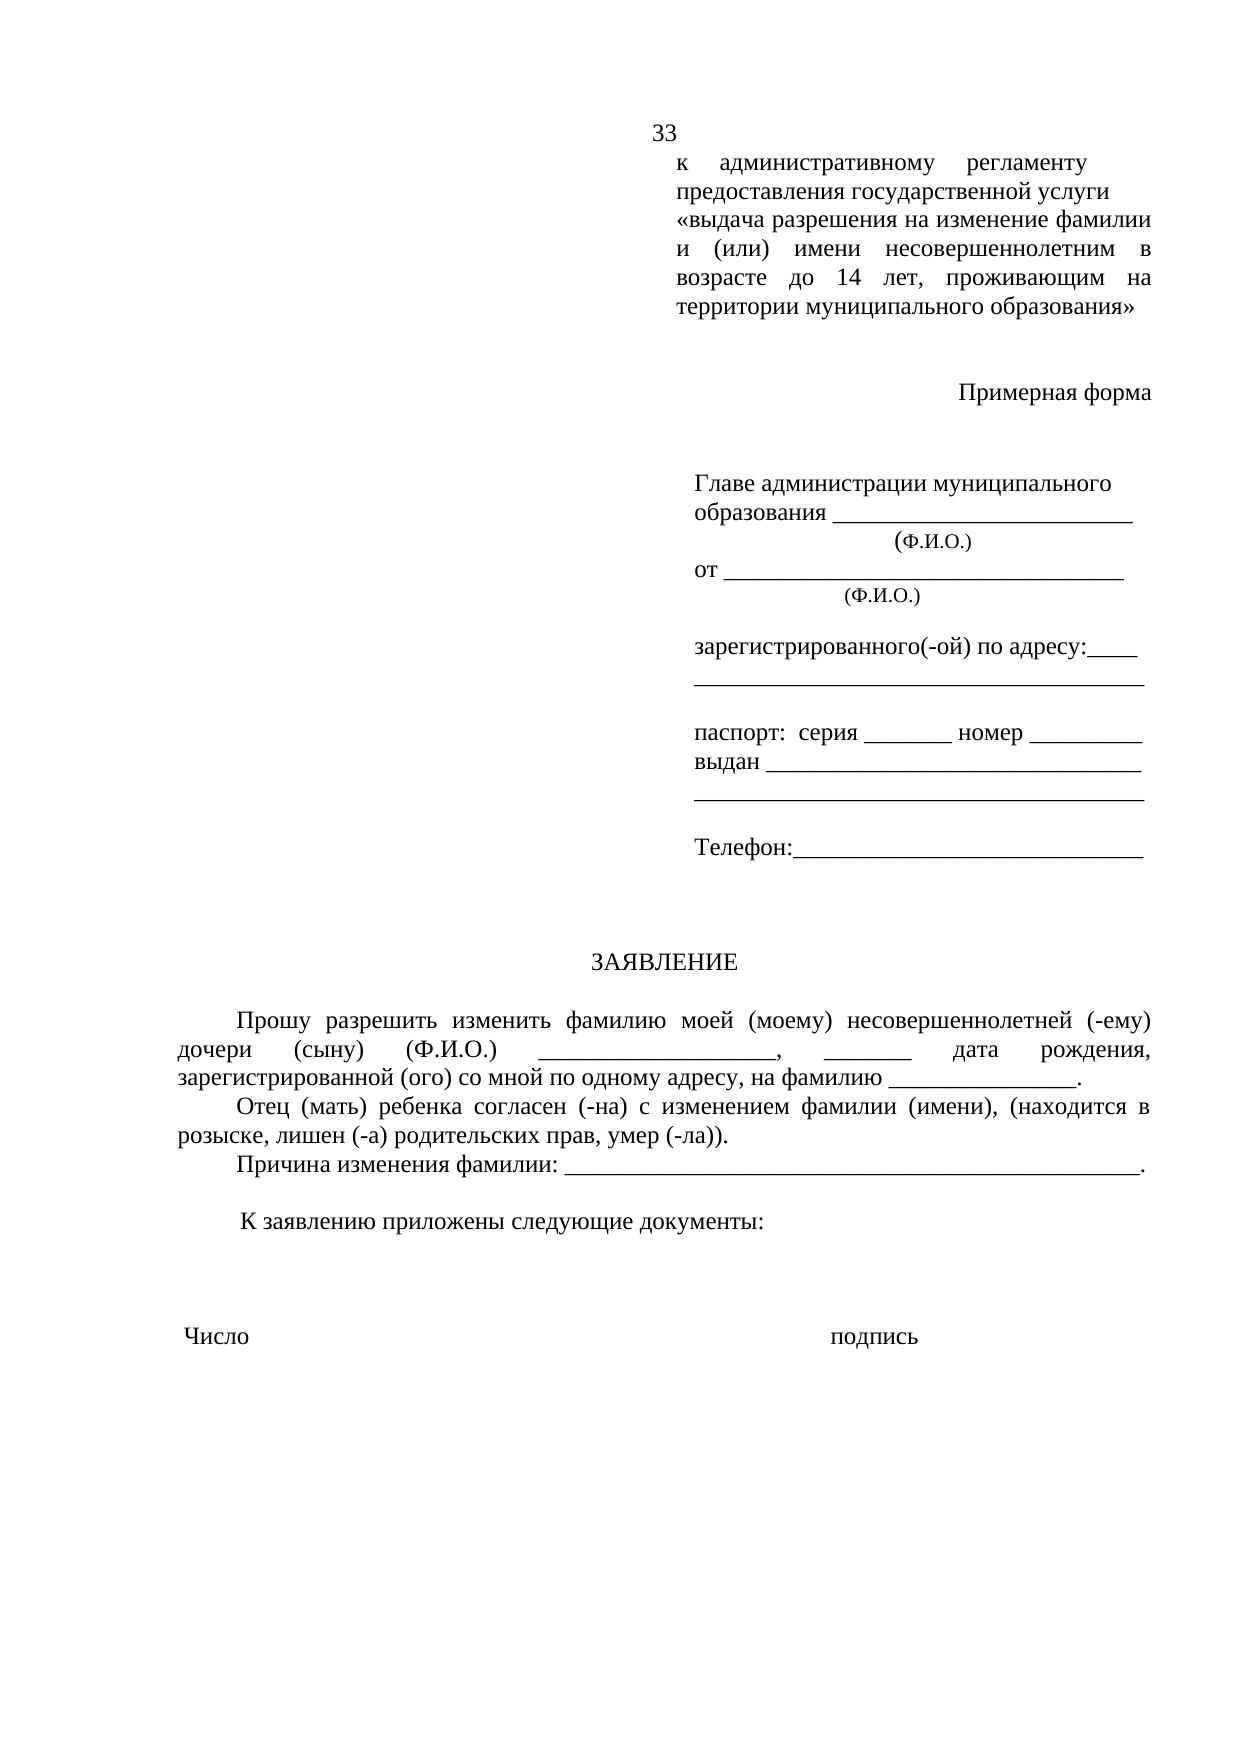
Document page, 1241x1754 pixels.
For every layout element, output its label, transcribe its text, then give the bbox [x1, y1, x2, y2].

text ____________________________________ [694, 660, 1152, 689]
subtitle ЗАЯВЛЕНИЕ [177, 947, 1152, 976]
table_header к административному регламенту предоставления государственной услуги «выдача разрешения на изменение фамилии и (или) имени несовершеннолетним в возрасте до 14 лет, проживающим на территории муниципального образования» [665, 147, 1163, 319]
text зарегистрированного(-ой) по адресу:____ [694, 631, 1152, 660]
text (Ф.И.О.) [694, 583, 1152, 607]
text паспорт: серия _______ номер _________ [694, 717, 1152, 746]
table_header [166, 147, 665, 319]
text выдан ______________________________ [694, 746, 1152, 775]
text Отец (мать) ребенка согласен (-на) с изменением фамилии (имени), (находится в розыске, лишен (-а) родительских прав, умер (-ла)). [177, 1091, 1152, 1149]
text Число подпись [177, 1321, 1152, 1350]
text (Ф.И.О.) [694, 526, 1152, 554]
text Причина изменения фамилии: ______________________________________________. [177, 1149, 1152, 1177]
text Прошу разрешить изменить фамилию моей (моему) несовершеннолетней (-ему) дочери (сыну) (Ф.И.О.) ___________________, _______ дата рождения, зарегистрированной (ого) со мной по одному адресу, на фамилию _______________. [177, 1005, 1152, 1091]
text Главе администрации муниципального образования ________________________ [694, 468, 1152, 526]
text К заявлению приложены следующие документы: [177, 1206, 1152, 1235]
text Телефон:____________________________ [694, 804, 1152, 861]
text ____________________________________ [694, 775, 1152, 804]
text Примерная форма [177, 377, 1152, 406]
text от ________________________________ [694, 554, 1152, 583]
